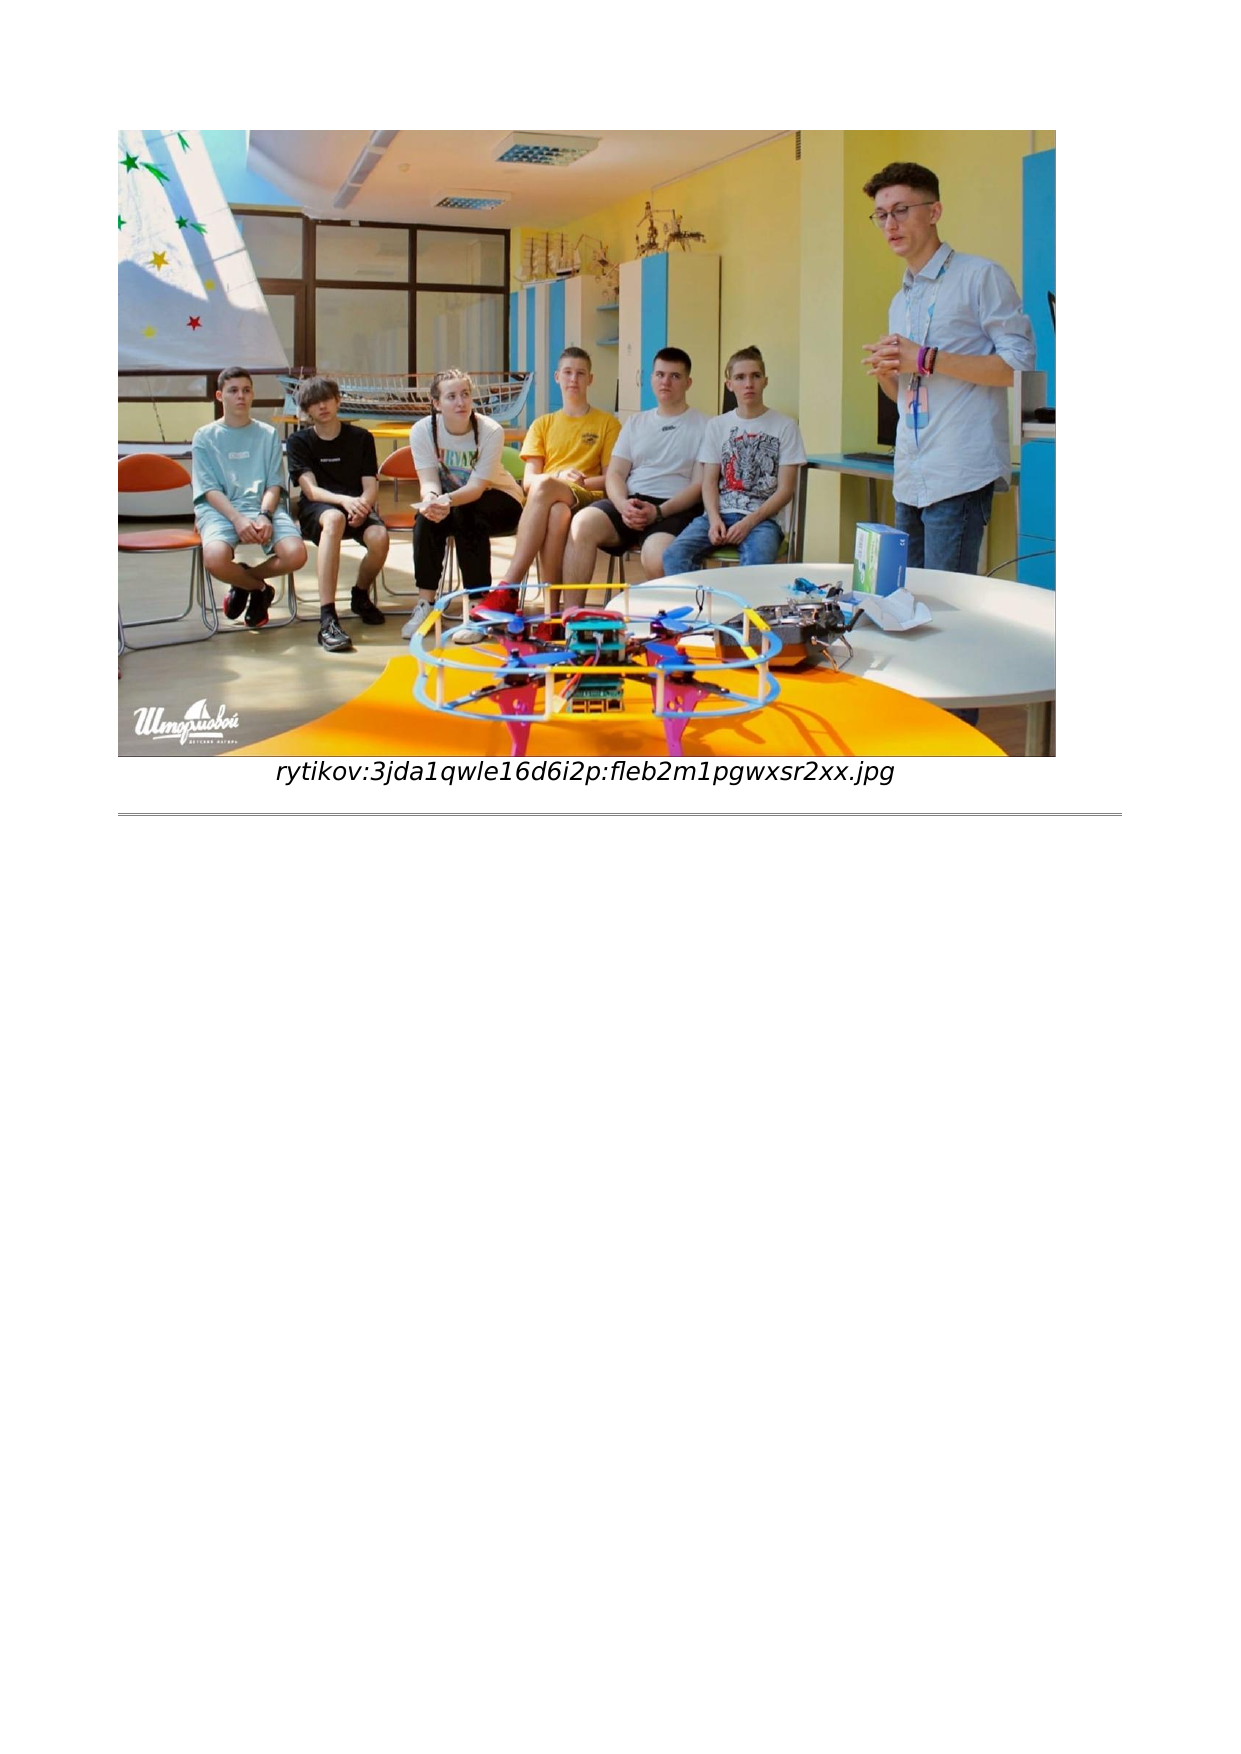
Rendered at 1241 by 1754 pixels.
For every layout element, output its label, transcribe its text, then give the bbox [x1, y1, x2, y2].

picture [118, 130, 1056, 757]
text rytikov:3jda1qwle16d6i2p:fleb2m1pgwxsr2xx.jpg [118, 757, 1056, 786]
